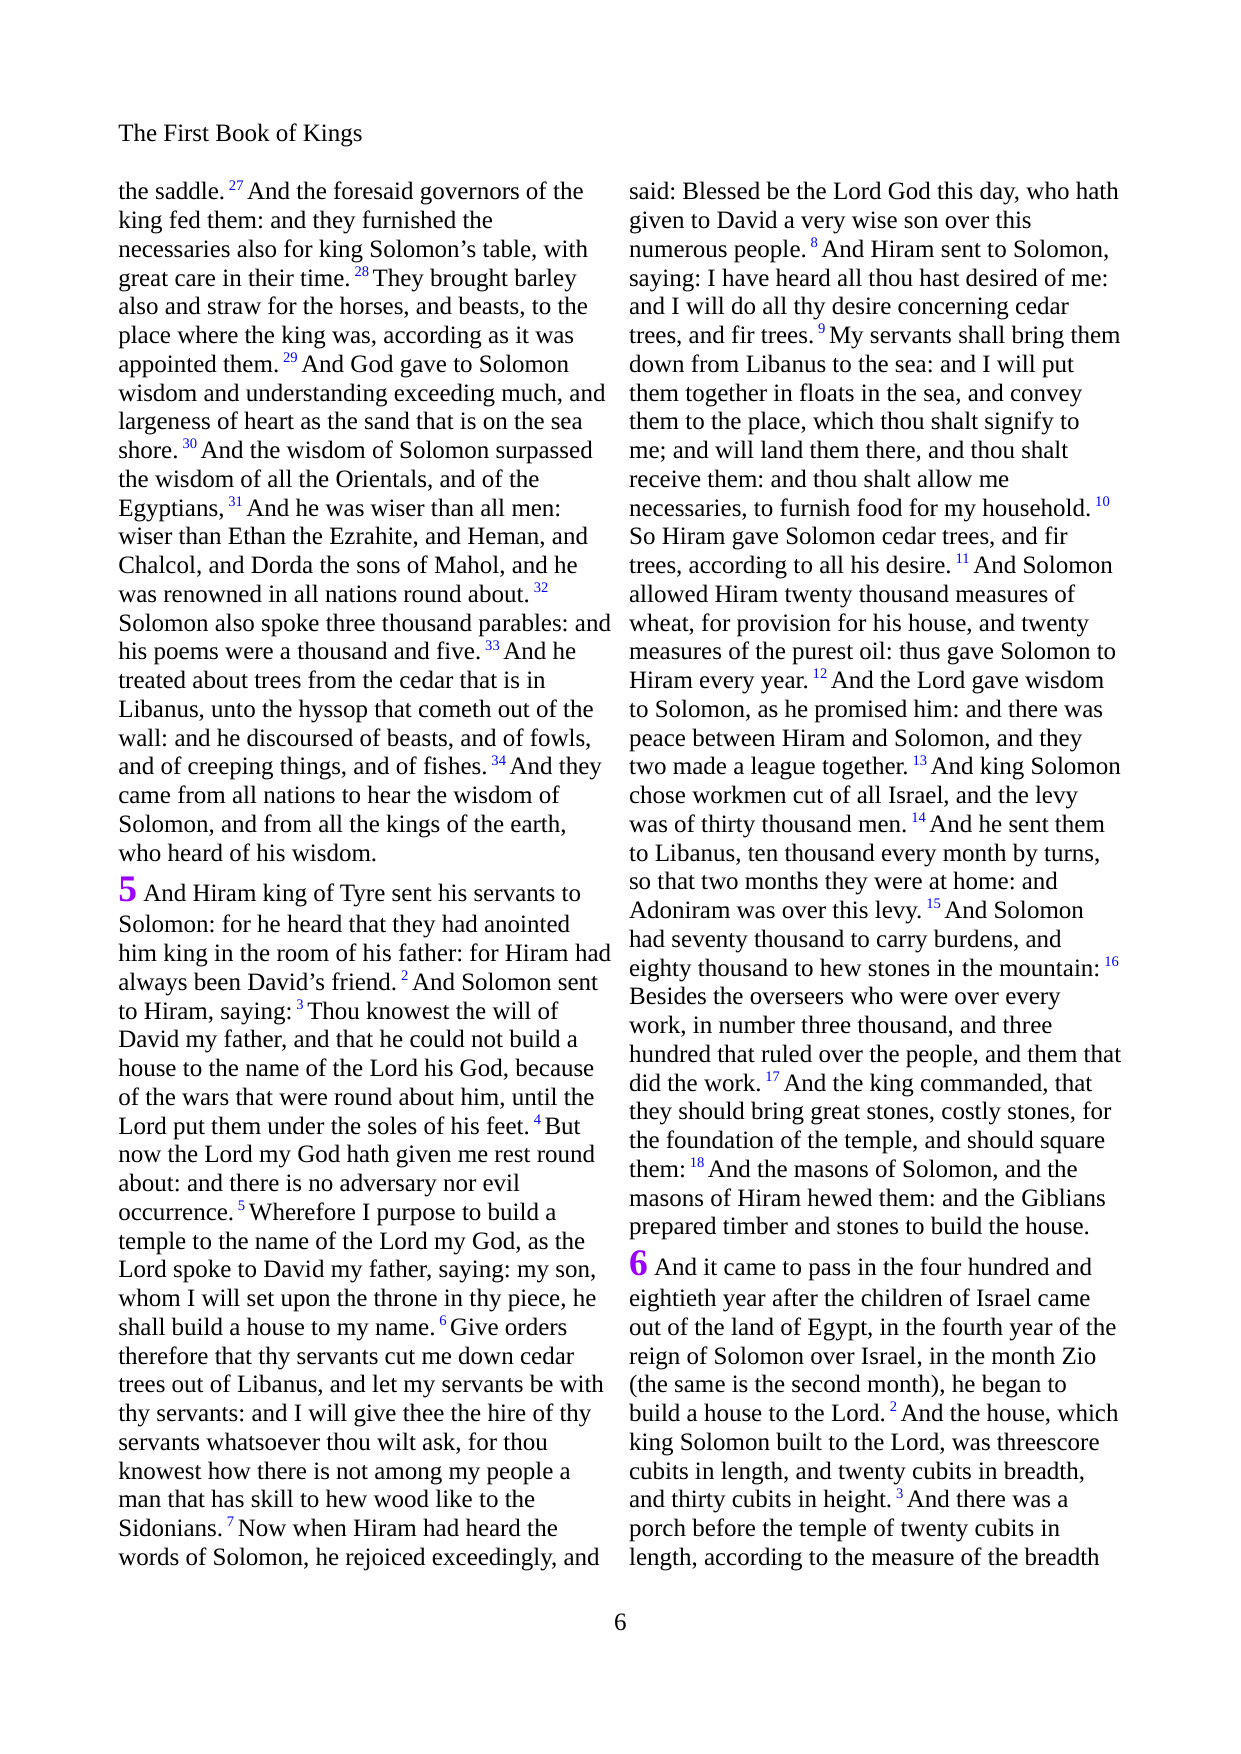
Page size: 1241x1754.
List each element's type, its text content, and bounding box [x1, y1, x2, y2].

text the saddle. 27 And the foresaid governors of the king fed them: and they furnished the necessaries also for king Solomon’s table, with great care in their time. 28 They brought barley also and straw for the horses, and beasts, to the place where the king was, according as it was appointed them. 29 And God gave to Solomon wisdom and understanding exceeding much, and largeness of heart as the sand that is on the sea shore. 30 And the wisdom of Solomon surpassed the wisdom of all the Orientals, and of the Egyptians, 31 And he was wiser than all men: wiser than Ethan the Ezrahite, and Heman, and Chalcol, and Dorda the sons of Mahol, and he was renowned in all nations round about. 32 Solomon also spoke three thousand parables: and his poems were a thousand and five. 33 And he treated about trees from the cedar that is in Libanus, unto the hyssop that cometh out of the wall: and he discoursed of beasts, and of fowls, and of creeping things, and of fishes. 34 And they came from all nations to hear the wisdom of Solomon, and from all the kings of the earth, who heard of his wisdom. [118, 176, 611, 866]
text 6 And it came to pass in the four hundred and eightieth year after the children of Israel came out of the land of Egypt, in the fourth year of the reign of Solomon over Israel, in the month Zio (the same is the second month), he began to build a house to the Lord. 2 And the house, which king Solomon built to the Lord, was threescore cubits in length, and twenty cubits in breadth, and thirty cubits in height. 3 And there was a porch before the temple of twenty cubits in length, according to the measure of the breadth [629, 1240, 1122, 1571]
text said: Blessed be the Lord God this day, who hath given to David a very wise son over this numerous people. 8 And Hiram sent to Solomon, saying: I have heard all thou hast desired of me: and I will do all thy desire concerning cedar trees, and fir trees. 9 My servants shall bring them down from Libanus to the sea: and I will put them together in floats in the sea, and convey them to the place, which thou shalt signify to me; and will land them there, and thou shalt receive them: and thou shalt allow me necessaries, to furnish food for my household. 10 So Hiram gave Solomon cedar trees, and fir trees, according to all his desire. 11 And Solomon allowed Hiram twenty thousand measures of wheat, for provision for his house, and twenty measures of the purest oil: thus gave Solomon to Hiram every year. 12 And the Lord gave wisdom to Solomon, as he promised him: and there was peace between Hiram and Solomon, and they two made a league together. 13 And king Solomon chose workmen cut of all Israel, and the levy was of thirty thousand men. 14 And he sent them to Libanus, ten thousand every month by turns, so that two months they were at home: and Adoniram was over this levy. 15 And Solomon had seventy thousand to carry burdens, and eighty thousand to hew stones in the mountain: 16 Besides the overseers who were over every work, in number three thousand, and three hundred that ruled over the people, and them that did the work. 17 And the king commanded, that they should bring great stones, costly stones, for the foundation of the temple, and should square them: 18 And the masons of Solomon, and the masons of Hiram hewed them: and the Giblians prepared timber and stones to build the house. [629, 176, 1122, 1240]
text 5 And Hiram king of Tyre sent his servants to Solomon: for he heard that they had anointed him king in the room of his father: for Hiram had always been David’s friend. 2 And Solomon sent to Hiram, saying: 3 Thou knowest the will of David my father, and that he could not build a house to the name of the Lord his God, because of the wars that were round about him, until the Lord put them under the soles of his feet. 4 But now the Lord my God hath given me rest round about: and there is no adversary nor evil occurrence. 5 Wherefore I purpose to build a temple to the name of the Lord my God, as the Lord spoke to David my father, saying: my son, whom I will set upon the throne in thy piece, he shall build a house to my name. 6 Give orders therefore that thy servants cut me down cedar trees out of Libanus, and let my servants be with thy servants: and I will give thee the hire of thy servants whatsoever thou wilt ask, for thou knowest how there is not among my people a man that has skill to hew wood like to the Sidonians. 7 Now when Hiram had heard the words of Solomon, he rejoiced exceedingly, and [118, 866, 611, 1571]
